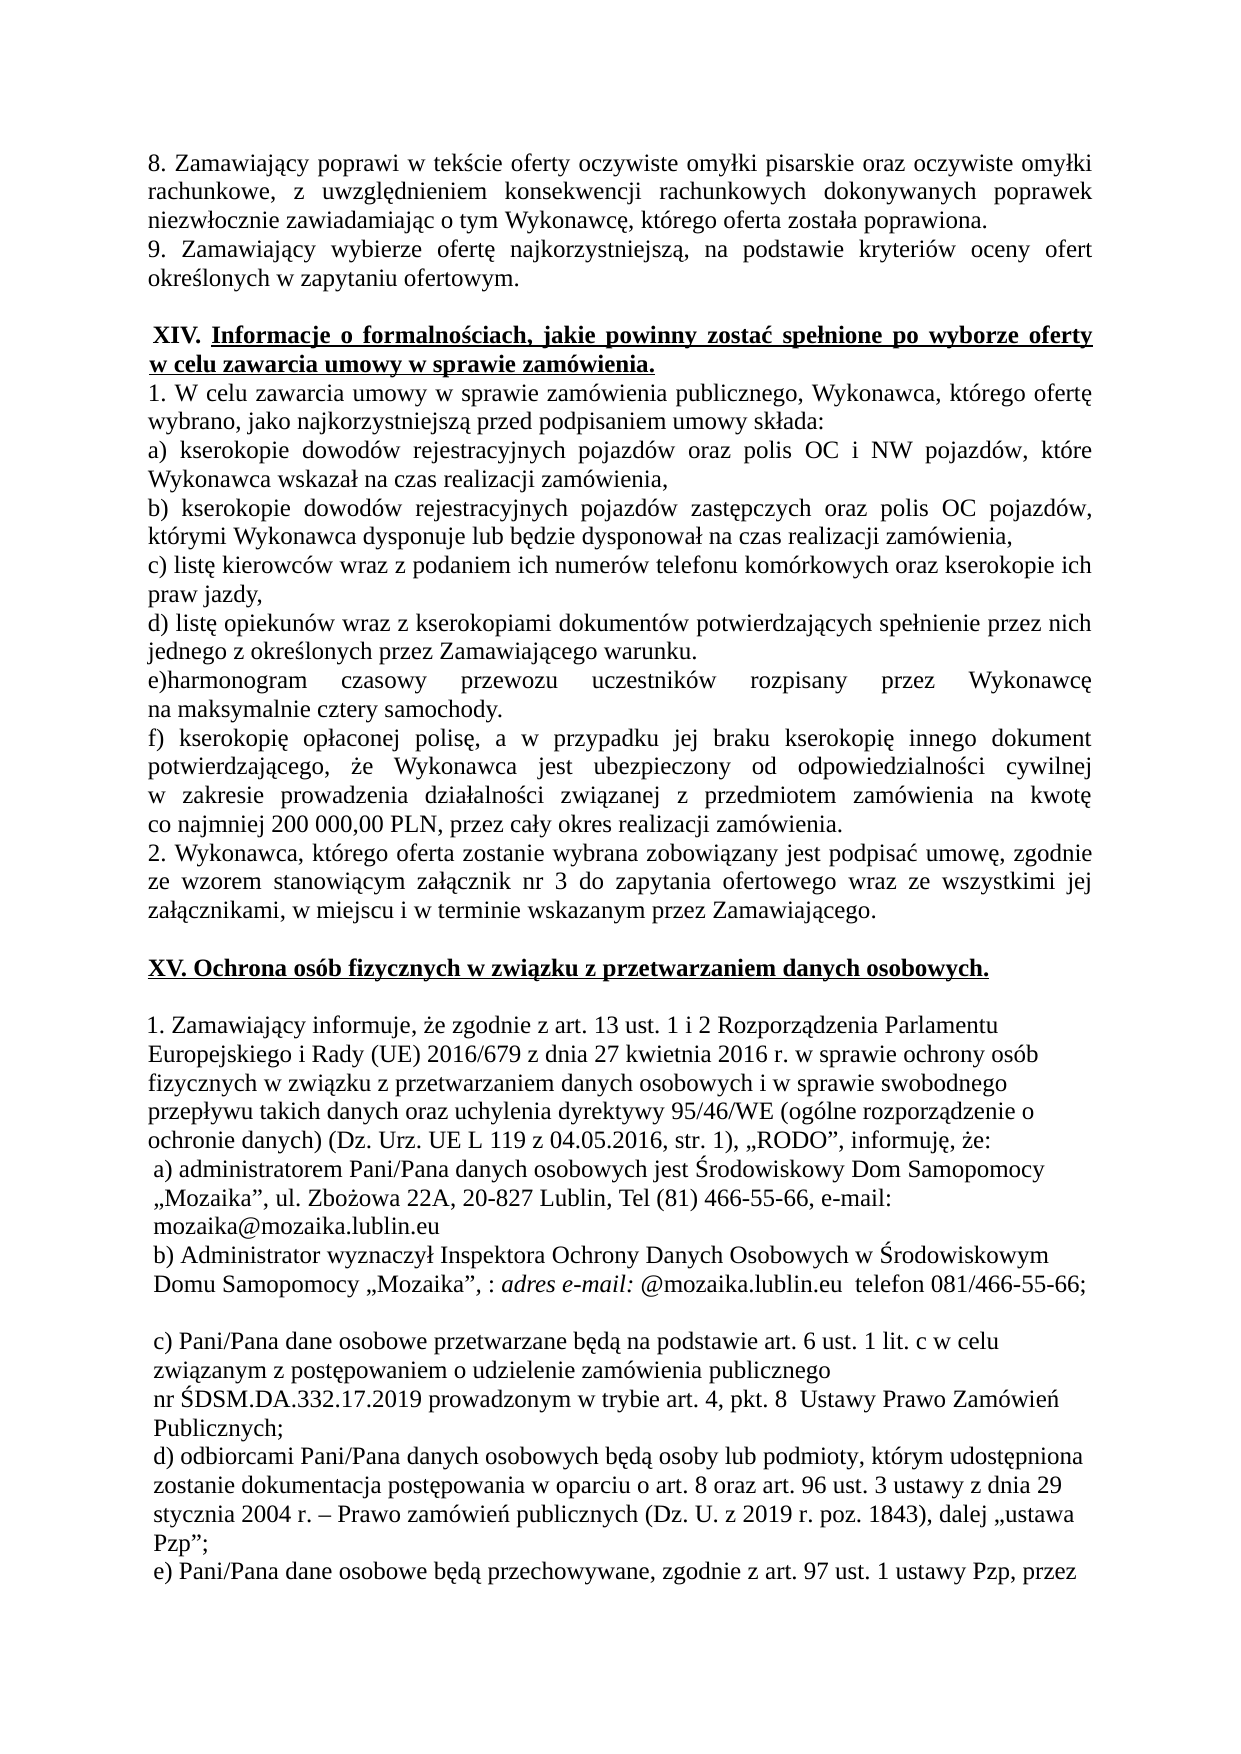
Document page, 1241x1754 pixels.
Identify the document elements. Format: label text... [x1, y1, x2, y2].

text 8. Zamawiający poprawi w tekście oferty oczywiste omyłki pisarskie oraz oczywiste omyłki rachunkowe, z uwzględnieniem konsekwencji rachunkowych dokonywanych poprawek niezwłocznie zawiadamiając o tym Wykonawcę, którego oferta została poprawiona. [148, 148, 1092, 234]
text d) listę opiekunów wraz z kserokopiami dokumentów potwierdzających spełnienie przez nich jednego z określonych przez Zamawiającego warunku. [148, 608, 1092, 665]
text 2. Wykonawca, którego oferta zostanie wybrana zobowiązany jest podpisać umowę, zgodnie ze wzorem stanowiącym załącznik nr 3 do zapytania ofertowego wraz ze wszystkimi jej załącznikami, w miejscu i w terminie wskazanym przez Zamawiającego. [148, 838, 1092, 924]
text a) kserokopie dowodów rejestracyjnych pojazdów oraz polis OC i NW pojazdów, które Wykonawca wskazał na czas realizacji zamówienia, [148, 435, 1092, 493]
text c) listę kierowców wraz z podaniem ich numerów telefonu komórkowych oraz kserokopie ich praw jazdy, [148, 550, 1092, 608]
text XV. Ochrona osób fizycznych w związku z przetwarzaniem danych osobowych. [148, 953, 1092, 981]
text a) administratorem Pani/Pana danych osobowych jest Środowiskowy Dom Samopomocy „Mozaika”, ul. Zbożowa 22A, 20-827 Lublin, Tel (81) 466-55-66, e-mail: mozaika@mozaika.lublin.eu b) Administrator wyznaczył Inspektora Ochrony Danych Osobowych w Środowiskowym Domu Samopomocy „Mozaika”, : adres e-mail: @mozaika.lublin.eu telefon 081/466-55-66; c) Pani/Pana dane osobowe przetwarzane będą na podstawie art. 6 ust. 1 lit. c w celu związanym z postępowaniem o udzielenie zamówienia publicznego nr ŚDSM.DA.332.17.2019 prowadzonym w trybie art. 4, pkt. 8 Ustawy Prawo Zamówień Publicznych; d) odbiorcami Pani/Pana danych osobowych będą osoby lub podmioty, którym udostępniona zostanie dokumentacja postępowania w oparciu o art. 8 oraz art. 96 ust. 3 ustawy z dnia 29 stycznia 2004 r. – Prawo zamówień publicznych (Dz. U. z 2019 r. poz. 1843), dalej „ustawa Pzp”; e) Pani/Pana dane osobowe będą przechowywane, zgodnie z art. 97 ust. 1 ustawy Pzp, przez [153, 1154, 1092, 1585]
text b) kserokopie dowodów rejestracyjnych pojazdów zastępczych oraz polis OC pojazdów, którymi Wykonawca dysponuje lub będzie dysponował na czas realizacji zamówienia, [148, 493, 1092, 550]
text e)harmonogram czasowy przewozu uczestników rozpisany przez Wykonawcę na maksymalnie cztery samochody. [148, 665, 1092, 723]
text 1. W celu zawarcia umowy w sprawie zamówienia publicznego, Wykonawca, którego ofertę wybrano, jako najkorzystniejszą przed podpisaniem umowy składa: [148, 378, 1092, 435]
text XIV. Informacje o formalnościach, jakie powinny zostać spełnione po wyborze oferty w celu zawarcia umowy w sprawie zamówienia. [149, 320, 1092, 378]
text 9. Zamawiający wybierze ofertę najkorzystniejszą, na podstawie kryteriów oceny ofert określonych w zapytaniu ofertowym. [148, 234, 1092, 291]
text f) kserokopię opłaconej polisę, a w przypadku jej braku kserokopię innego dokument potwierdzającego, że Wykonawca jest ubezpieczony od odpowiedzialności cywilnej w zakresie prowadzenia działalności związanej z przedmiotem zamówienia na kwotę co najmniej 200 000,00 PLN, przez cały okres realizacji zamówienia. [148, 723, 1092, 838]
text 1. Zamawiający informuje, że zgodnie z art. 13 ust. 1 i 2 Rozporządzenia Parlamentu Europejskiego i Rady (UE) 2016/679 z dnia 27 kwietnia 2016 r. w sprawie ochrony osób fizycznych w związku z przetwarzaniem danych osobowych i w sprawie swobodnego przepływu takich danych oraz uchylenia dyrektywy 95/46/WE (ogólne rozporządzenie o ochronie danych) (Dz. Urz. UE L 119 z 04.05.2016, str. 1), „RODO”, informuję, że: [146, 1010, 1092, 1154]
